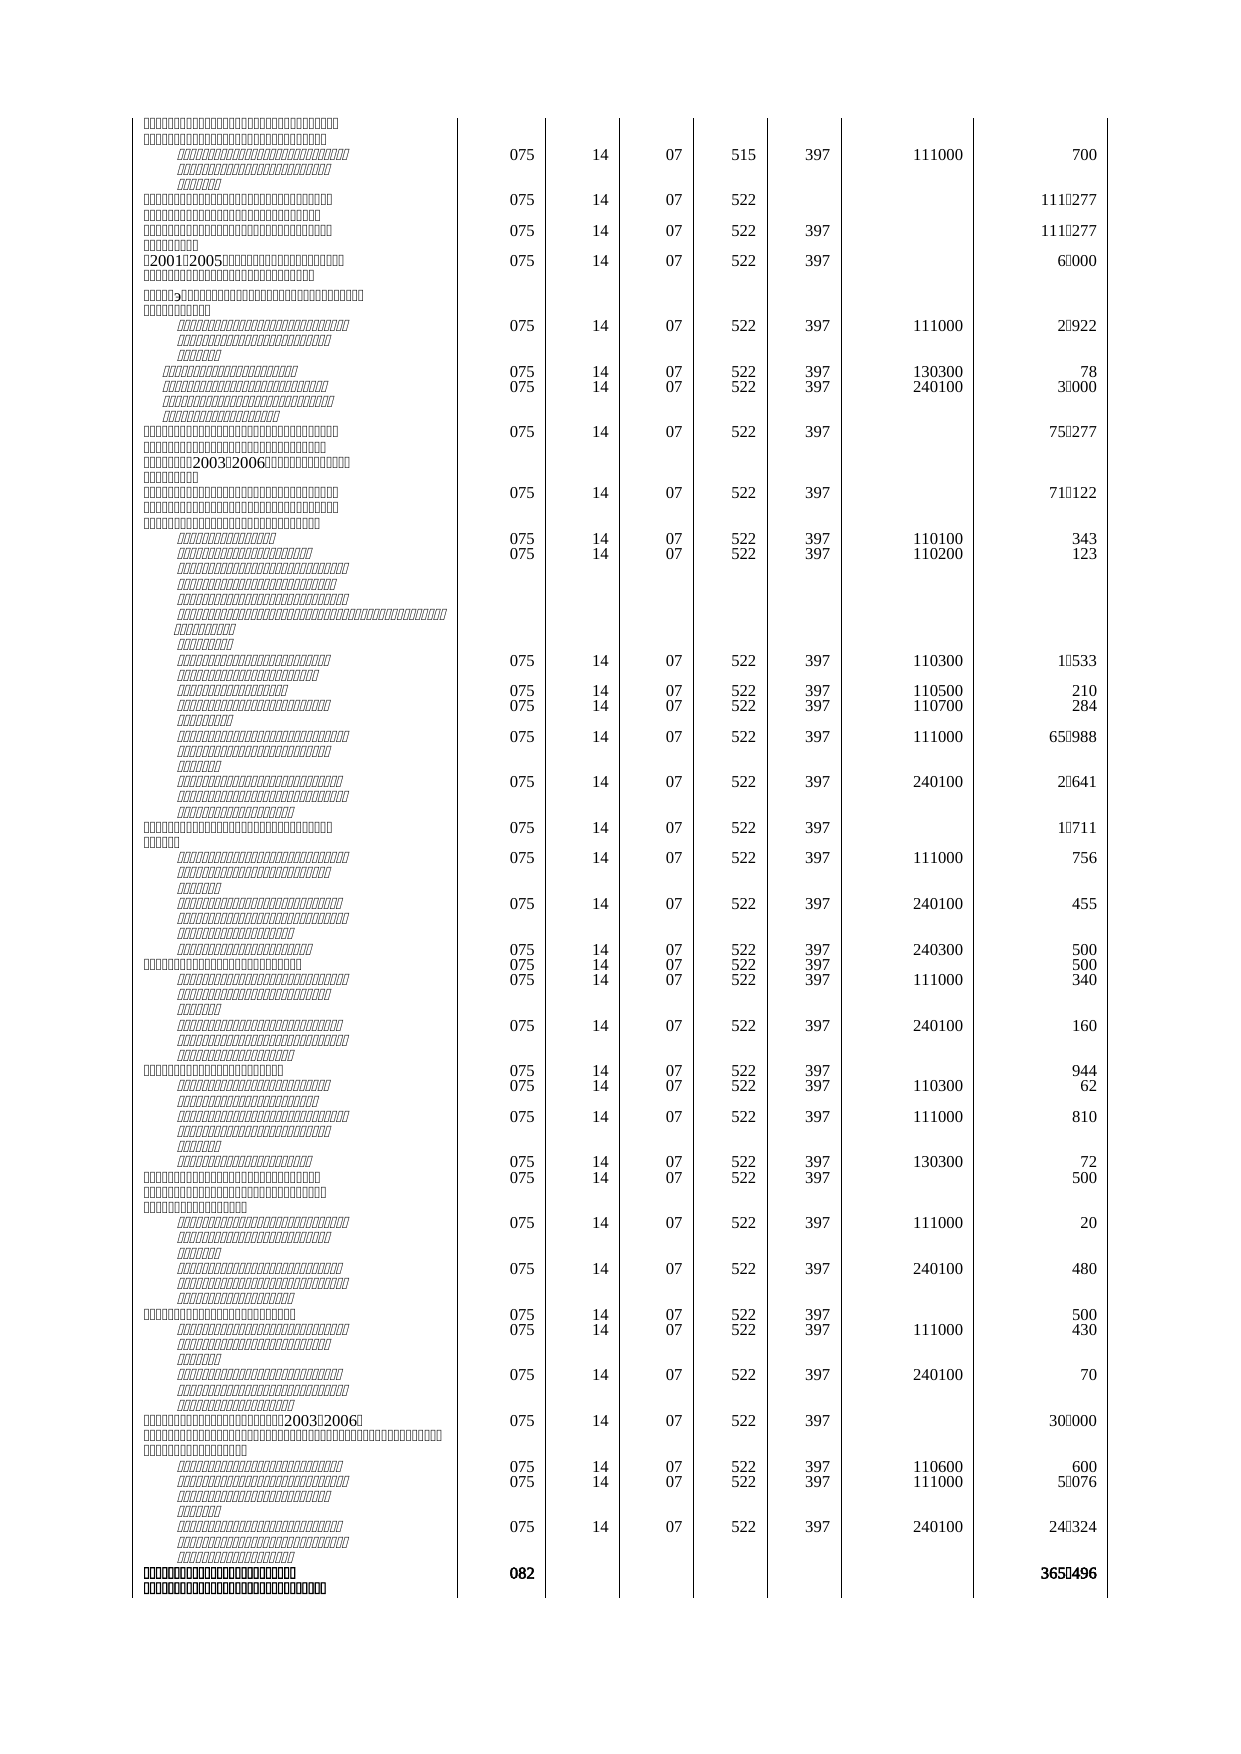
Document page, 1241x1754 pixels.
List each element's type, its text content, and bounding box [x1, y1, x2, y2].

table_cell [1108, 487, 1138, 533]
table_cell  [546, 548, 619, 654]
table_cell [1108, 1217, 1138, 1263]
table_cell  [546, 1172, 619, 1217]
table_cell  [768, 533, 841, 548]
table_cell [546, 1567, 619, 1597]
table_cell  [620, 1263, 693, 1308]
table_cell  [694, 366, 767, 381]
table_cell  [458, 1156, 545, 1172]
table_cell  [458, 700, 545, 731]
table_cell [842, 1567, 973, 1597]
table_cell  [546, 1309, 619, 1324]
table_cell  [620, 149, 693, 194]
table_cell  [842, 149, 973, 194]
table_cell  [546, 776, 619, 822]
table_cell  [458, 320, 545, 366]
table_cell  [546, 1065, 619, 1080]
table_cell  [620, 1111, 693, 1156]
table_cell  [842, 1521, 973, 1567]
table_cell [1108, 426, 1138, 487]
table_cell  [546, 822, 619, 852]
table_cell  [694, 1521, 767, 1567]
table_cell  [974, 944, 1107, 959]
table_cell  [974, 1263, 1107, 1308]
table_cell  [768, 1172, 841, 1217]
table_cell  [768, 1020, 841, 1065]
table_cell  [842, 944, 973, 959]
table_cell  [768, 225, 841, 255]
table_cell  [458, 731, 545, 776]
table_cell  [974, 700, 1107, 731]
table_cell  [694, 1217, 767, 1263]
table_cell  [620, 1172, 693, 1217]
table_cell  [974, 533, 1107, 548]
table_cell  [694, 1476, 767, 1521]
table_cell  [546, 1324, 619, 1369]
table_cell  [842, 731, 973, 776]
table_cell    [133, 1020, 457, 1065]
table_cell  [458, 822, 545, 852]
table_cell  [694, 1263, 767, 1308]
table_cell  [546, 700, 619, 731]
table_cell  [694, 1156, 767, 1172]
table_cell [1108, 776, 1138, 822]
table_cell  [768, 1324, 841, 1369]
table_cell  [546, 1217, 619, 1263]
table_cell  [842, 974, 973, 1019]
table_cell [842, 118, 973, 148]
table_cell  [768, 1476, 841, 1521]
table_cell  [974, 1172, 1107, 1217]
table_cell [842, 255, 973, 320]
table_cell  [974, 685, 1107, 700]
table_cell   [133, 700, 457, 731]
table_cell  [546, 194, 619, 224]
table_cell [1108, 822, 1138, 852]
table_cell  [458, 533, 545, 548]
table_cell  [620, 1065, 693, 1080]
table_cell  [842, 655, 973, 685]
table_cell  [842, 548, 973, 654]
table_cell  [842, 852, 973, 898]
table_cell  [620, 548, 693, 654]
table_cell  [458, 381, 545, 426]
table_cell  [974, 1324, 1107, 1369]
table_cell  [974, 776, 1107, 822]
table_cell  [546, 1476, 619, 1521]
table_cell  [694, 822, 767, 852]
table_cell [1108, 1172, 1138, 1217]
table_cell    [133, 1263, 457, 1308]
table_cell  [842, 700, 973, 731]
table_cell  [546, 1415, 619, 1461]
table_cell  [974, 1080, 1107, 1111]
table_cell  [974, 1567, 1107, 1597]
table_cell  [546, 974, 619, 1019]
table_cell  [546, 1156, 619, 1172]
table_cell  [546, 225, 619, 255]
table_cell  [974, 366, 1107, 381]
table_cell  [458, 1217, 545, 1263]
table_cell  [842, 1217, 973, 1263]
table_cell [694, 1567, 767, 1597]
table_cell  [546, 255, 619, 320]
table_cell  [133, 533, 457, 548]
table_cell  [974, 1521, 1107, 1567]
table_cell  [768, 700, 841, 731]
table_cell  [546, 1080, 619, 1111]
table_cell [1108, 1156, 1138, 1172]
table_cell  [458, 1111, 545, 1156]
table_cell    [133, 776, 457, 822]
table_cell  [768, 1156, 841, 1172]
table_cell  [694, 320, 767, 366]
table_cell  [842, 1156, 973, 1172]
table_cell  [620, 1461, 693, 1476]
table_cell  [458, 944, 545, 959]
table_cell  [768, 685, 841, 700]
table_cell  [620, 959, 693, 974]
table_cell [1108, 852, 1138, 898]
table_cell  [546, 685, 619, 700]
table_cell [842, 1309, 973, 1324]
table_cell       [133, 548, 457, 654]
table_cell  [694, 776, 767, 822]
table_cell  [620, 225, 693, 255]
table_cell  [974, 1111, 1107, 1156]
table_cell  [768, 731, 841, 776]
table_cell  [620, 776, 693, 822]
table_cell  [768, 548, 841, 654]
table_cell  [974, 1476, 1107, 1521]
table_cell  [620, 731, 693, 776]
table_cell [1108, 255, 1138, 320]
table_cell  [768, 1415, 841, 1461]
table_cell [842, 426, 973, 487]
table_cell  [620, 320, 693, 366]
table_cell   [133, 1415, 457, 1461]
table_cell  [458, 194, 545, 224]
table_cell  [694, 426, 767, 487]
table_cell  [974, 1156, 1107, 1172]
table_cell    [133, 1369, 457, 1415]
table_cell [1108, 1521, 1138, 1567]
table_cell  [768, 655, 841, 685]
table_cell  [694, 959, 767, 974]
table_cell  [768, 1217, 841, 1263]
table_cell  [620, 898, 693, 943]
table_cell  [458, 974, 545, 1019]
table_cell [1108, 655, 1138, 685]
table_cell  [974, 974, 1107, 1019]
table_cell  [768, 1263, 841, 1308]
table_cell [768, 118, 841, 148]
table_cell  [458, 255, 545, 320]
table_cell  [974, 959, 1107, 974]
table_cell [1108, 944, 1138, 959]
table_cell  [620, 944, 693, 959]
table_cell  [694, 852, 767, 898]
table_cell  [694, 974, 767, 1019]
table_cell  [458, 1461, 545, 1476]
table_cell    [133, 974, 457, 1019]
table_cell  [768, 1065, 841, 1080]
table_cell  [842, 1080, 973, 1111]
table_cell  [694, 548, 767, 654]
table_cell [842, 822, 973, 852]
table_cell  [458, 655, 545, 685]
table_cell  [768, 426, 841, 487]
table_cell  [458, 1476, 545, 1521]
table_cell  [842, 1263, 973, 1308]
table_cell [1108, 959, 1138, 974]
table_cell [1108, 1065, 1138, 1080]
table_cell  [974, 194, 1107, 224]
table_cell [694, 118, 767, 148]
table_cell [1108, 1567, 1138, 1597]
table_cell [1108, 1415, 1138, 1461]
table_cell  [768, 366, 841, 381]
table_cell   [133, 1080, 457, 1111]
table_cell    [133, 1324, 457, 1369]
table_cell  [768, 898, 841, 943]
table_cell  [694, 1111, 767, 1156]
table_cell [1108, 118, 1138, 148]
table_cell    [133, 487, 457, 533]
table_cell  [768, 320, 841, 366]
table_cell  [974, 320, 1107, 366]
table_cell  [842, 1020, 973, 1065]
table_cell  [546, 1111, 619, 1156]
table_cell  [458, 1172, 545, 1217]
table_cell  [546, 1369, 619, 1415]
table_cell  [458, 1263, 545, 1308]
table_cell [620, 1567, 693, 1597]
table_cell [458, 118, 545, 148]
table_cell  [458, 548, 545, 654]
table_cell  [768, 1111, 841, 1156]
table_cell  [133, 366, 457, 381]
table_cell  [620, 255, 693, 320]
table_cell [1108, 1020, 1138, 1065]
table_cell  [694, 898, 767, 943]
table_cell  [546, 366, 619, 381]
table_cell [842, 194, 973, 224]
table_cell  [546, 533, 619, 548]
table_cell  [620, 1080, 693, 1111]
table_cell [1108, 1111, 1138, 1156]
table_cell  [842, 1111, 973, 1156]
table_cell  [620, 700, 693, 731]
table_cell  [133, 1309, 457, 1324]
table_cell    [133, 1111, 457, 1156]
table_cell [1108, 225, 1138, 255]
table_cell  [620, 655, 693, 685]
table_cell  [974, 225, 1107, 255]
table_cell [1108, 1080, 1138, 1111]
table_cell  [974, 1415, 1107, 1461]
table_cell  [694, 731, 767, 776]
table_cell  [458, 1065, 545, 1080]
table_cell  [620, 1521, 693, 1567]
table_cell  [694, 655, 767, 685]
table_cell  [974, 852, 1107, 898]
table_cell  [694, 1065, 767, 1080]
table_cell  [133, 685, 457, 700]
table_cell  [458, 852, 545, 898]
table_cell  [620, 1324, 693, 1369]
table_cell  [974, 1020, 1107, 1065]
table_cell  [546, 898, 619, 943]
table_cell [1108, 1324, 1138, 1369]
table_cell  [458, 1020, 545, 1065]
table_cell  [620, 533, 693, 548]
table_cell  [768, 944, 841, 959]
table_cell  [974, 149, 1107, 194]
table_cell  [620, 974, 693, 1019]
table_cell [842, 487, 973, 533]
table_cell  [546, 426, 619, 487]
table_cell  [133, 1461, 457, 1476]
table_cell [1108, 381, 1138, 426]
table_cell  [842, 685, 973, 700]
table_cell   [133, 1567, 457, 1597]
table_cell  [694, 1080, 767, 1111]
table_cell  [620, 1156, 693, 1172]
table_cell    [133, 149, 457, 194]
table_cell  [842, 533, 973, 548]
table_cell [842, 959, 973, 974]
table_cell  [620, 366, 693, 381]
table_cell [1108, 1263, 1138, 1308]
table_cell  [974, 381, 1107, 426]
table_cell [1108, 898, 1138, 943]
table_cell  [694, 1172, 767, 1217]
table_cell  [458, 366, 545, 381]
table_cell  [694, 700, 767, 731]
table_cell  [620, 1217, 693, 1263]
table_cell [842, 1172, 973, 1217]
table_cell  [546, 731, 619, 776]
table_cell  [620, 1476, 693, 1521]
table_cell [842, 1415, 973, 1461]
table_cell  [694, 533, 767, 548]
table_cell  [842, 381, 973, 426]
table_cell  [694, 1461, 767, 1476]
table_cell  [694, 944, 767, 959]
table_cell  [546, 320, 619, 366]
table_cell  [694, 685, 767, 700]
table_cell    [133, 852, 457, 898]
table_cell  [768, 959, 841, 974]
table_cell  [974, 1309, 1107, 1324]
table_cell  [546, 959, 619, 974]
table_cell  [974, 1369, 1107, 1415]
table_cell  [768, 1521, 841, 1567]
table_cell   э  [133, 255, 457, 320]
table_cell [1108, 149, 1138, 194]
table_cell [1108, 700, 1138, 731]
table_cell  [974, 487, 1107, 533]
table_cell [1108, 533, 1138, 548]
table_cell  [133, 944, 457, 959]
table_cell  [458, 1324, 545, 1369]
table_cell  [974, 1065, 1107, 1080]
table_cell  [458, 1369, 545, 1415]
table_cell  [458, 1521, 545, 1567]
table_cell  [458, 1309, 545, 1324]
table_cell  [546, 655, 619, 685]
table_cell  [620, 685, 693, 700]
table_cell  [458, 225, 545, 255]
table_cell  [620, 381, 693, 426]
table_cell   [133, 194, 457, 224]
table_cell    [133, 1217, 457, 1263]
table_cell  [974, 898, 1107, 943]
table_cell  [620, 1369, 693, 1415]
table_cell    [133, 731, 457, 776]
table_cell  [620, 426, 693, 487]
table_cell [1108, 974, 1138, 1019]
table_cell  [768, 381, 841, 426]
table_cell [768, 1567, 841, 1597]
table_cell  [546, 381, 619, 426]
table_cell  [974, 822, 1107, 852]
table_cell  [842, 776, 973, 822]
table_cell  [842, 898, 973, 943]
table_cell   [133, 822, 457, 852]
table_cell  [458, 685, 545, 700]
table_cell  [620, 1020, 693, 1065]
table_cell  [768, 822, 841, 852]
table_cell  [458, 1415, 545, 1461]
table_cell  [974, 655, 1107, 685]
table_cell  [694, 1415, 767, 1461]
table_cell  [694, 381, 767, 426]
table_cell  [458, 1567, 545, 1597]
table_cell  [546, 487, 619, 533]
table_cell  [694, 1369, 767, 1415]
table_cell  [768, 487, 841, 533]
table_cell  [546, 1461, 619, 1476]
table_cell  [768, 1309, 841, 1324]
table_cell  [694, 255, 767, 320]
table_cell  [842, 1324, 973, 1369]
table_cell [1108, 320, 1138, 366]
table_cell [1108, 1461, 1138, 1476]
table_cell  [694, 1020, 767, 1065]
table_cell  [620, 1415, 693, 1461]
table_cell  [694, 149, 767, 194]
table_cell  [974, 1217, 1107, 1263]
table_cell  [768, 149, 841, 194]
table_cell  [974, 731, 1107, 776]
table_cell  [620, 822, 693, 852]
table_cell    [133, 898, 457, 943]
table_cell  [768, 974, 841, 1019]
table_cell  [458, 1080, 545, 1111]
table_cell    [133, 1476, 457, 1521]
table_cell  [458, 487, 545, 533]
table_cell  [842, 320, 973, 366]
table_cell  [133, 1065, 457, 1080]
table_cell [974, 118, 1107, 148]
table_cell  [842, 1369, 973, 1415]
table_cell [842, 1065, 973, 1080]
table_cell  [768, 1461, 841, 1476]
table_cell  [768, 776, 841, 822]
table_cell  [974, 548, 1107, 654]
table_cell [1108, 731, 1138, 776]
table_cell  [620, 852, 693, 898]
table_cell  [546, 1263, 619, 1308]
table_cell  [974, 1461, 1107, 1476]
table_cell  [620, 487, 693, 533]
table_cell  [458, 426, 545, 487]
table_cell  [842, 1461, 973, 1476]
table_cell  [546, 852, 619, 898]
table_cell  [694, 225, 767, 255]
table_cell [546, 118, 619, 148]
table_cell [1108, 1369, 1138, 1415]
table_cell  [842, 1476, 973, 1521]
table_cell  [974, 426, 1107, 487]
table_cell  [768, 852, 841, 898]
table_cell  [768, 1369, 841, 1415]
table_cell [1108, 194, 1138, 224]
table_cell   [133, 118, 457, 148]
table_cell  [133, 959, 457, 974]
table_cell [768, 194, 841, 224]
table_cell  [694, 487, 767, 533]
table_cell [1108, 366, 1138, 381]
table_cell  [133, 1156, 457, 1172]
table_cell  [842, 366, 973, 381]
table_cell [1108, 1476, 1138, 1521]
table_cell  [458, 776, 545, 822]
table_cell [1108, 1309, 1138, 1324]
table_cell [1108, 685, 1138, 700]
table_cell    [133, 1521, 457, 1567]
table_cell   [133, 655, 457, 685]
table_cell  [458, 959, 545, 974]
table_cell [1108, 548, 1138, 654]
table_cell    [133, 381, 457, 426]
table_cell  [694, 194, 767, 224]
table_cell    [133, 320, 457, 366]
table_cell  [768, 1080, 841, 1111]
table_cell  [694, 1324, 767, 1369]
table_cell  [458, 898, 545, 943]
table_cell [620, 118, 693, 148]
table_cell  [546, 149, 619, 194]
table_cell  [546, 1521, 619, 1567]
table_cell  [458, 149, 545, 194]
table_cell  [546, 944, 619, 959]
table_cell  [546, 1020, 619, 1065]
table_cell  [694, 1309, 767, 1324]
table_cell [842, 225, 973, 255]
table_cell     [133, 426, 457, 487]
table_cell  [768, 255, 841, 320]
table_cell  [620, 1309, 693, 1324]
table_cell    [133, 1172, 457, 1217]
table_cell   [133, 225, 457, 255]
table_cell  [974, 255, 1107, 320]
table_cell  [620, 194, 693, 224]
